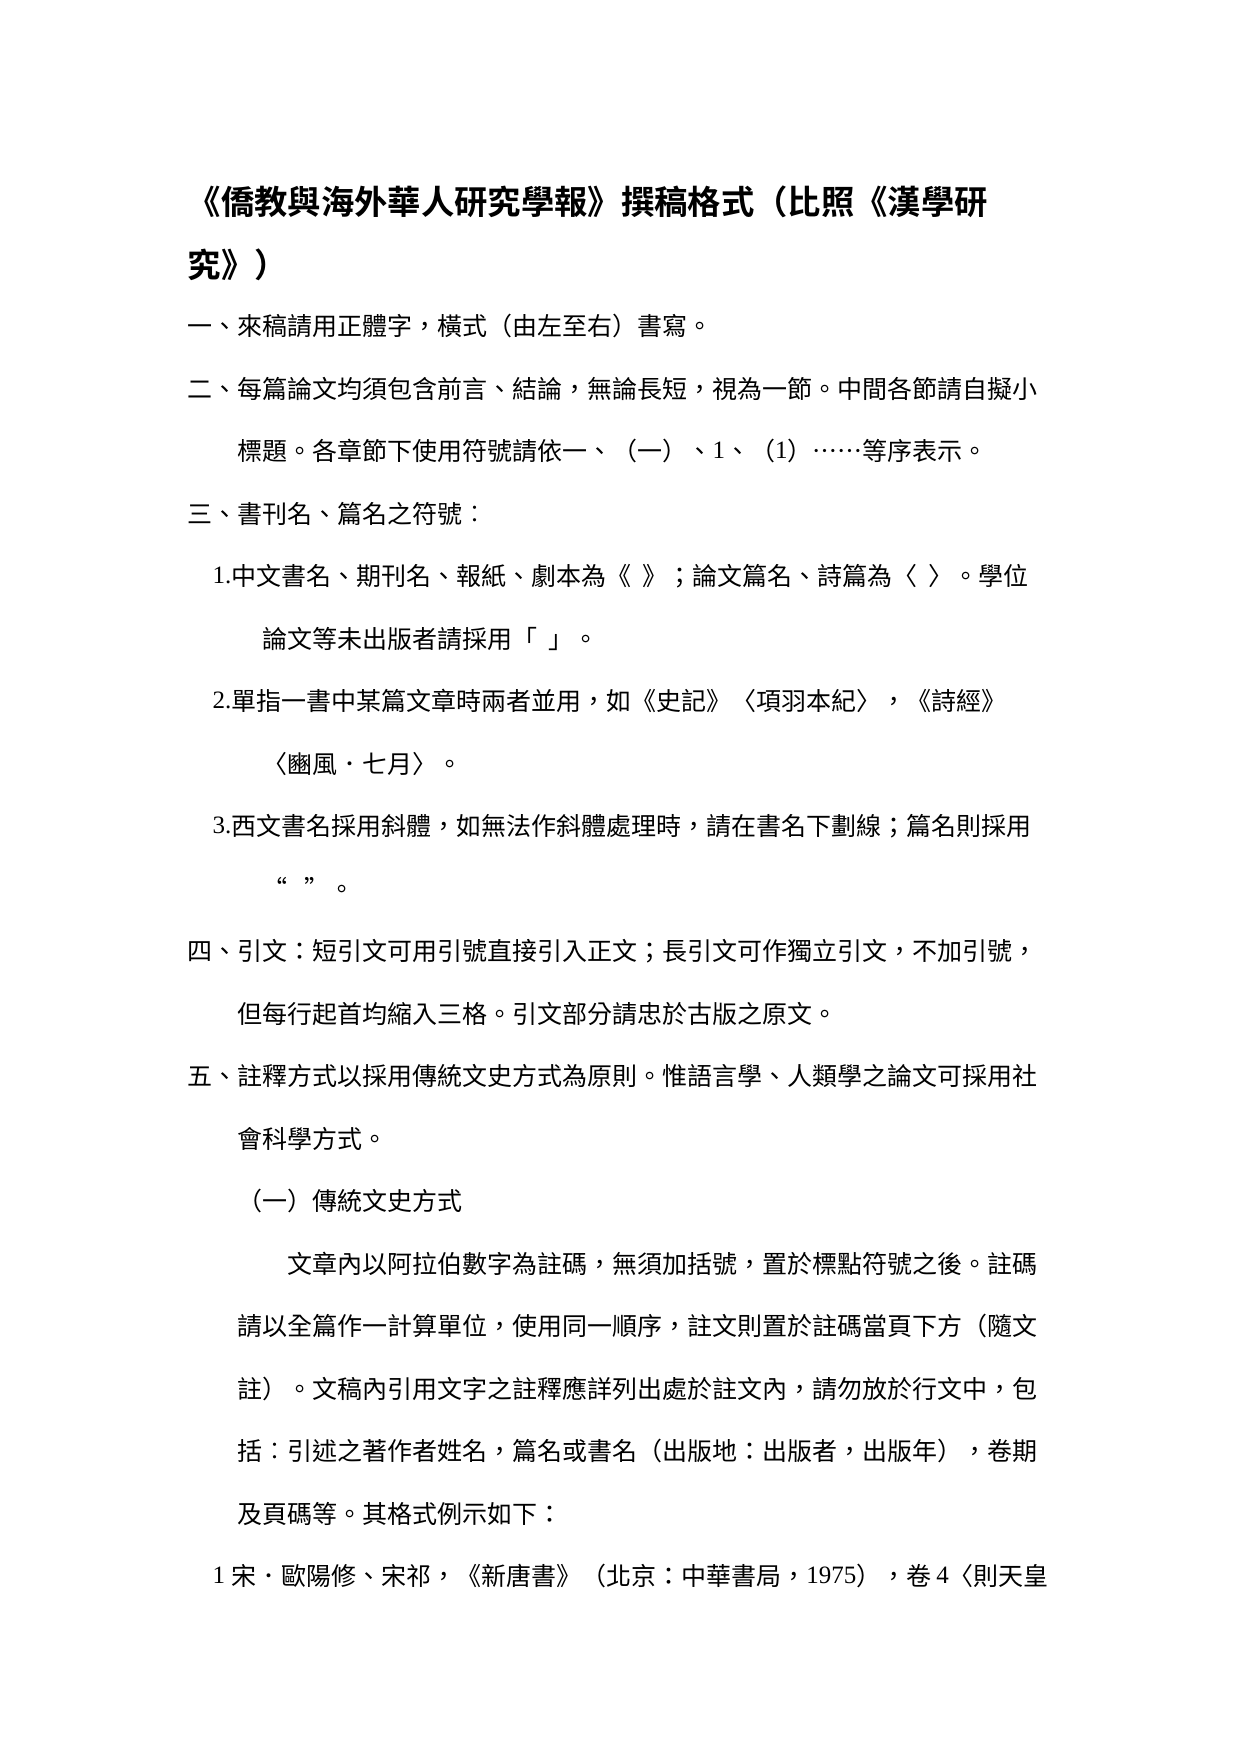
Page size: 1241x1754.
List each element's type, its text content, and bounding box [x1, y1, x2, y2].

text 3.西文書名採用斜體，如無法作斜體處理時，請在書名下劃線；篇名則採用“ ”。 [187, 783, 1053, 908]
text 文章內以阿拉伯數字為註碼，無須加括號，置於標點符號之後。註碼請以全篇作一計算單位，使用同一順序，註文則置於註碼當頁下方（隨文註）。文稿內引用文字之註釋應詳列出處於註文內，請勿放於行文中，包括︰引述之著作者姓名，篇名或書名（出版地：出版者，出版年），卷期及頁碼等。其格式例示如下： [237, 1221, 1053, 1533]
text （一）傳統文史方式 [237, 1158, 1053, 1221]
text 四、引文：短引文可用引號直接引入正文；長引文可作獨立引文，不加引號，但每行起首均縮入三格。引文部分請忠於古版之原文。 [187, 908, 1053, 1033]
text 三、書刊名、篇名之符號︰ [187, 471, 1053, 533]
text 五、註釋方式以採用傳統文史方式為原則。惟語言學、人類學之論文可採用社會科學方式。 [187, 1033, 1053, 1158]
text 一、來稿請用正體字，橫式（由左至右）書寫。 [187, 283, 1053, 346]
text 《僑教與海外華人研究學報》撰稿格式（比照《漢學研究》） [187, 158, 1053, 283]
text 2.單指一書中某篇文章時兩者並用，如《史記》〈項羽本紀〉，《詩經》〈豳風．七月〉。 [187, 658, 1053, 783]
text 1 宋．歐陽修、宋祁，《新唐書》（北京：中華書局，1975），卷4〈則天皇 [187, 1533, 1053, 1596]
text 二、每篇論文均須包含前言、結論，無論長短，視為一節。中間各節請自擬小標題。各章節下使用符號請依一、（一）、1、（1）……等序表示。 [187, 346, 1053, 471]
text 1.中文書名、期刊名、報紙、劇本為《 》；論文篇名、詩篇為〈 〉。學位論文等未出版者請採用「 」。 [187, 533, 1053, 658]
